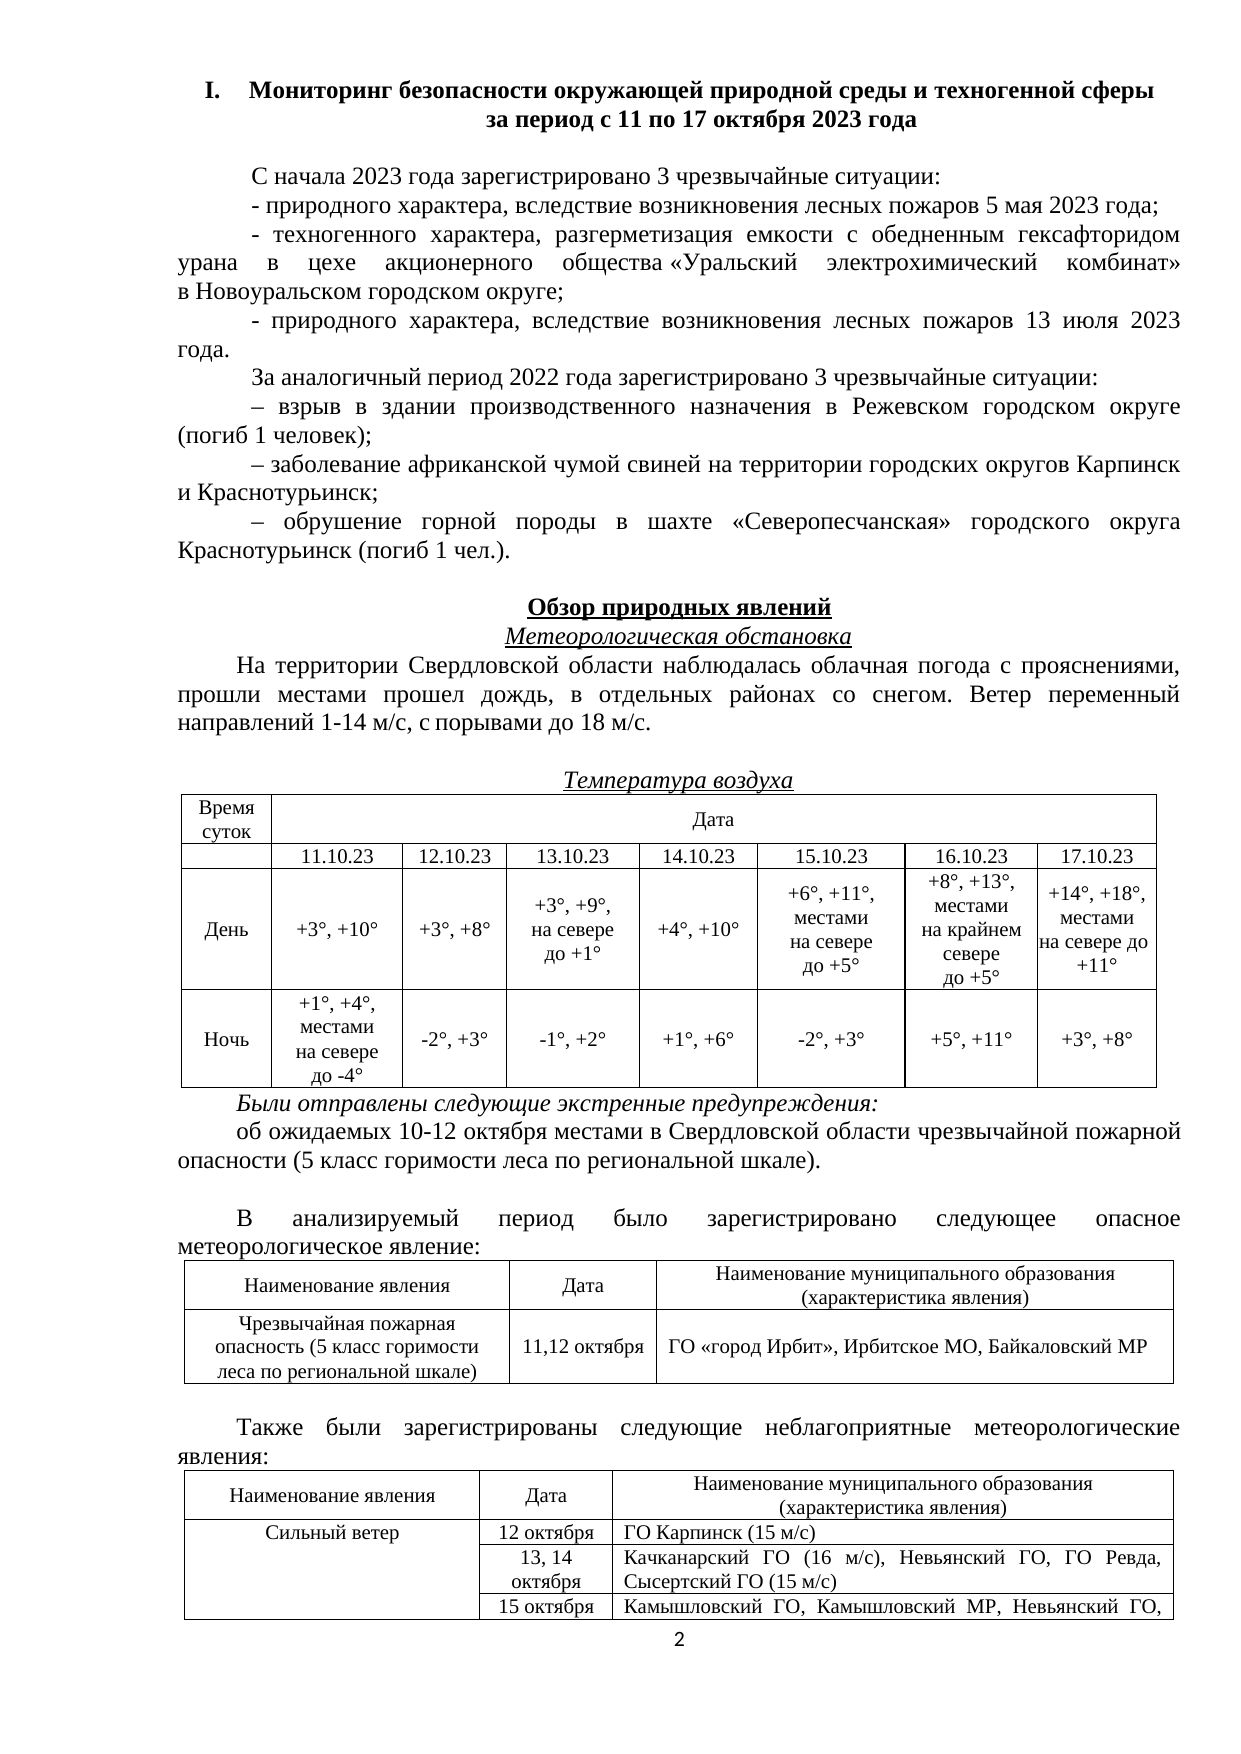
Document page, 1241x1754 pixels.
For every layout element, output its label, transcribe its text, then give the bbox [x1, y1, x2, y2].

table_cell Камышловский ГО, Камышловский МР, Невьянский ГО, [613, 1594, 1173, 1618]
table_cell 12 октября [480, 1520, 612, 1544]
table_header Наименование явления [185, 1471, 479, 1519]
text С начала 2023 года зарегистрировано 3 чрезвычайные ситуации: [177, 161, 1181, 190]
table_cell 13.10.23 [507, 844, 639, 868]
table_cell +3°, +8° [403, 869, 506, 989]
table_header [1157, 794, 1169, 843]
table_cell Сильный ветер [185, 1520, 479, 1618]
text - техногенного характера, разгерметизация емкости с обедненным гексафторидом урана в цехе акционерного общества «Уральский электрохимический комбинат» в Новоуральском городском округе; [177, 219, 1181, 305]
text – заболевание африканской чумой свиней на территории городских округов Карпинск и Краснотурьинск; [177, 449, 1181, 506]
table_cell 12.10.23 [403, 844, 506, 868]
text В анализируемый период было зарегистрировано следующее опасное метеорологическое явление: [177, 1203, 1181, 1260]
table_cell [1173, 843, 1177, 868]
table_cell 14.10.23 [640, 844, 757, 868]
text На территории Свердловской области наблюдалась облачная погода с прояснениями, прошли местами прошел дождь, в отдельных районах со снегом. Ветер переменный направлений 1-14 м/с, с порывами до 18 м/с. [177, 650, 1181, 736]
table_cell [1169, 868, 1173, 989]
text За аналогичный период 2022 года зарегистрировано 3 чрезвычайные ситуации: [177, 362, 1181, 391]
text – взрыв в здании производственного назначения в Режевском городском округе (погиб 1 человек); [177, 391, 1181, 449]
text Температура воздуха [177, 765, 1181, 794]
table_cell Ночь [182, 990, 271, 1087]
table_cell +1°, +4°, местами на севере до -4° [272, 990, 402, 1087]
table_cell 11,12 октября [510, 1310, 656, 1383]
table_header [1169, 794, 1181, 843]
table_cell 13, 14 октября [480, 1545, 612, 1593]
table_cell ГО «город Ирбит», Ирбитское МО, Байкаловский МР [657, 1310, 1173, 1383]
table_cell -2°, +3° [403, 990, 506, 1087]
table_header Дата [510, 1261, 656, 1309]
table_header Наименование явления [185, 1261, 509, 1309]
table_cell ГО Карпинск (15 м/с) [613, 1520, 1173, 1544]
table_cell 11.10.23 [272, 844, 402, 868]
table_cell +6°, +11°, местами на севере до +5° [758, 869, 904, 989]
table_cell [1177, 843, 1181, 868]
text - природного характера, вследствие возникновения лесных пожаров 5 мая 2023 года; [177, 190, 1181, 219]
table_cell [1157, 989, 1169, 1087]
table_cell -1°, +2° [507, 990, 639, 1087]
table_cell [1157, 843, 1169, 868]
text Метеорологическая обстановка [177, 621, 1181, 650]
table_cell [182, 844, 271, 868]
table_cell 16.10.23 [906, 844, 1037, 868]
text Обзор природных явлений [177, 592, 1181, 621]
table_cell [1173, 989, 1177, 1087]
table_header Наименование муниципального образования (характеристика явления) [657, 1261, 1173, 1309]
table_cell [1157, 868, 1169, 989]
table_cell -2°, +3° [758, 990, 904, 1087]
table_header Дата [272, 795, 1156, 843]
table_cell +3°, +10° [272, 869, 402, 989]
text об ожидаемых 10-12 октября местами в Свердловской области чрезвычайной пожарной опасности (5 класс горимости леса по региональной шкале). [177, 1116, 1181, 1174]
table_cell +5°, +11° [906, 990, 1037, 1087]
list Мониторинг безопасности окружающей природной среды и техногенной сферы за период с 11 по 17 октября 2023 года [177, 75, 1181, 132]
table_cell 15 октября [480, 1594, 612, 1618]
table_cell Качканарский ГО (16 м/с), Невьянский ГО, ГО Ревда, Сысертский ГО (15 м/с) [613, 1545, 1173, 1593]
table_header Дата [480, 1471, 612, 1519]
table_cell Чрезвычайная пожарная опасность (5 класс горимости леса по региональной шкале) [185, 1310, 509, 1383]
text – обрушение горной породы в шахте «Северопесчанская» городского округа Краснотурьинск (погиб 1 чел.). [177, 506, 1181, 564]
table_cell День [182, 869, 271, 989]
table_cell +3°, +9°, на севере до +1° [507, 869, 639, 989]
table_cell [1177, 989, 1181, 1087]
table_header Время суток [182, 795, 271, 843]
table_header Наименование муниципального образования (характеристика явления) [613, 1471, 1173, 1519]
table_cell +8°, +13°, местами на крайнем севере до +5° [906, 869, 1037, 989]
table_cell +4°, +10° [640, 869, 757, 989]
table_cell +3°, +8° [1038, 990, 1156, 1087]
table_cell +1°, +6° [640, 990, 757, 1087]
text Были отправлены следующие экстренные предупреждения: [177, 1088, 1181, 1116]
text Также были зарегистрированы следующие неблагоприятные метеорологические явления: [177, 1412, 1181, 1470]
table_cell [1177, 868, 1181, 989]
table_cell [1169, 843, 1173, 868]
table_cell 15.10.23 [758, 844, 904, 868]
table_cell +14°, +18°, местами на севере до +11° [1038, 869, 1156, 989]
table_cell [1173, 868, 1177, 989]
text - природного характера, вследствие возникновения лесных пожаров 13 июля 2023 года. [177, 305, 1181, 362]
table_cell 17.10.23 [1038, 844, 1156, 868]
table_cell [1169, 989, 1173, 1087]
